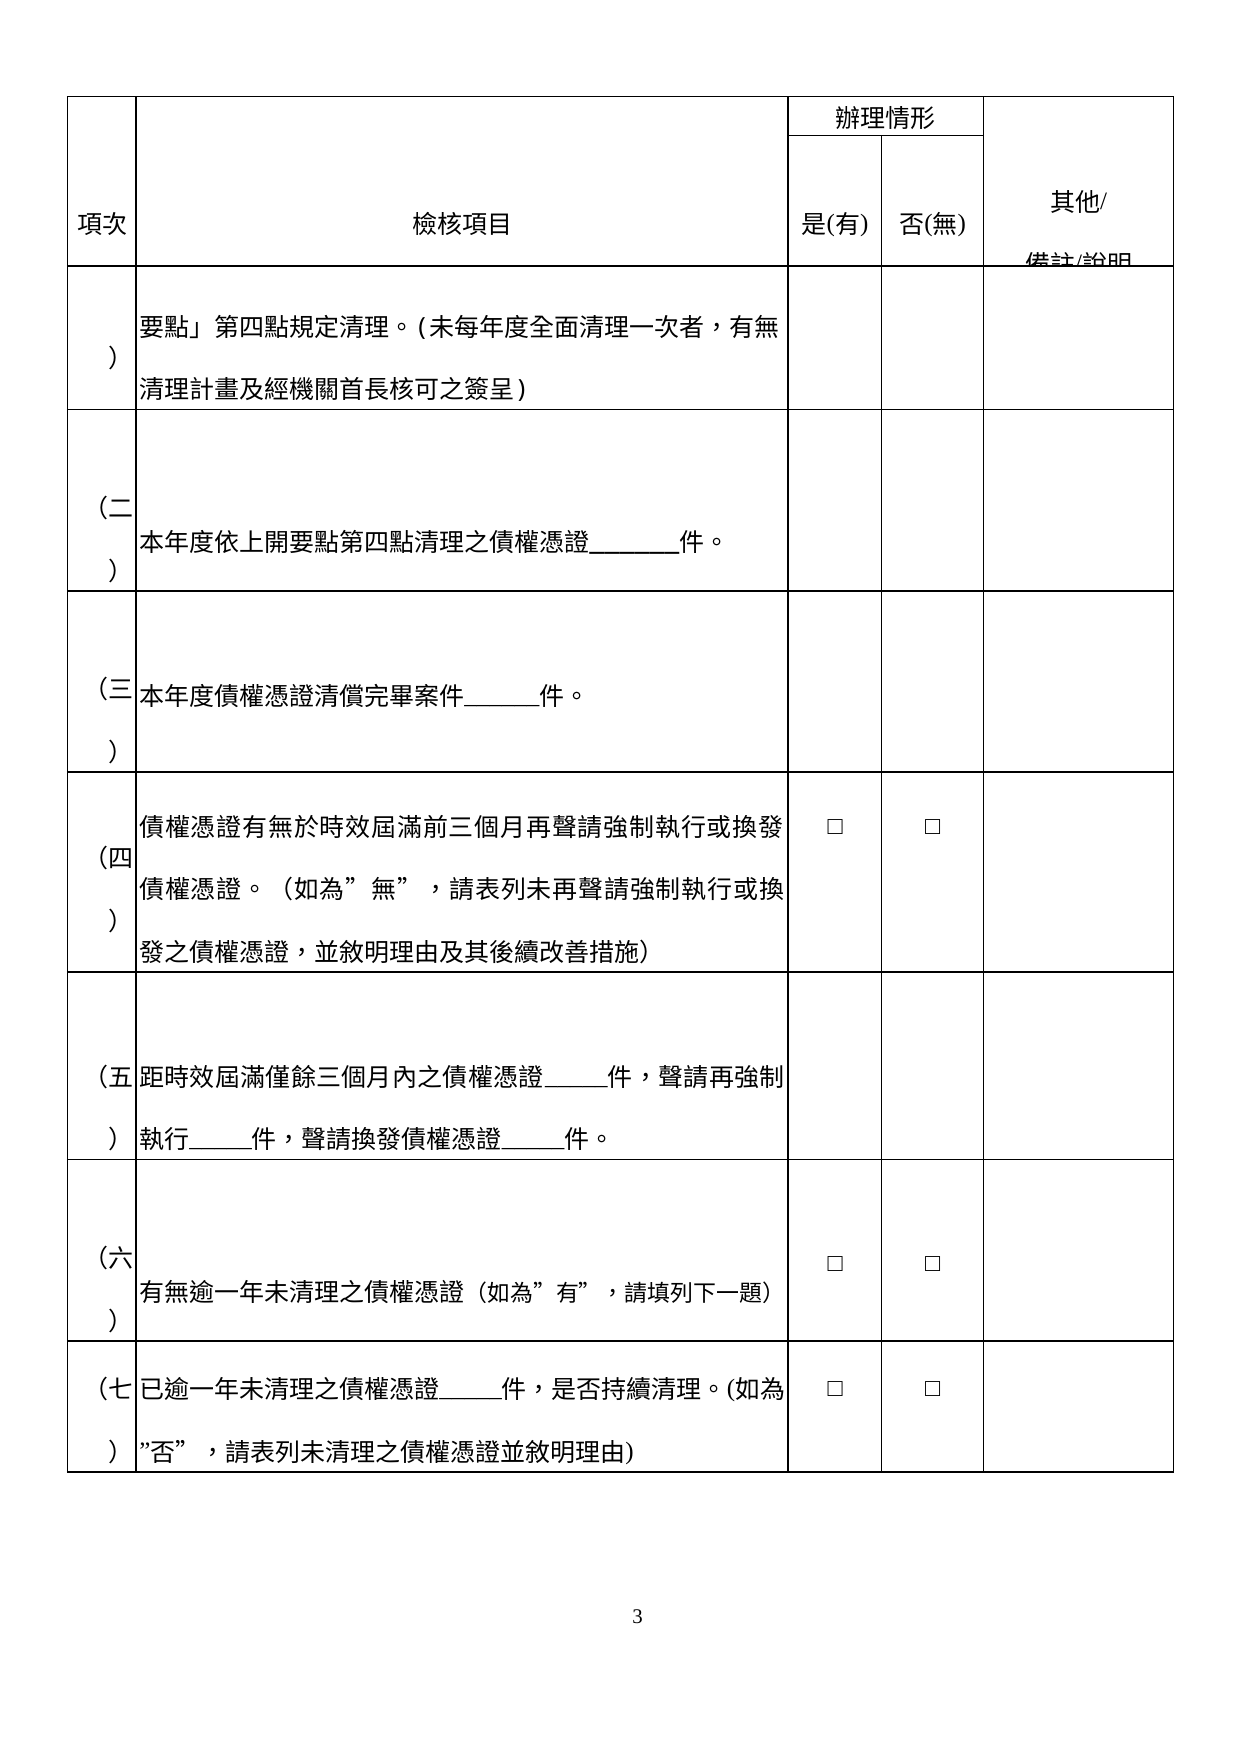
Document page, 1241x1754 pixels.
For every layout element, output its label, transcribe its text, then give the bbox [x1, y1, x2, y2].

table_cell 本年度債權憑證清償完畢案件______件。 [137, 592, 787, 771]
table_cell 債權憑證有無於時效屆滿前三個月再聲請強制執行或換發債權憑證。（如為”無”，請表列未再聲請強制執行或換發之債權憑證，並敘明理由及其後續改善措施） [137, 773, 787, 971]
table_cell [984, 973, 1173, 1159]
table_cell 是(有) [789, 136, 881, 265]
table_cell 距時效屆滿僅餘三個月內之債權憑證_____件，聲請再強制執行_____件，聲請換發債權憑證_____件。 [137, 973, 787, 1159]
table_cell [882, 410, 983, 590]
table_cell [984, 1160, 1173, 1340]
table_cell [882, 267, 983, 409]
table_cell [789, 592, 881, 771]
table_cell □ [882, 1342, 983, 1471]
table_cell （七） [68, 1342, 135, 1471]
table_cell □ [789, 1160, 881, 1340]
table_cell [882, 973, 983, 1159]
table_cell [789, 267, 881, 409]
table_cell （四） [68, 773, 135, 971]
table_cell [984, 267, 1173, 409]
table_cell 有無逾一年未清理之債權憑證（如為”有”，請填列下一題） [137, 1160, 787, 1340]
table_header 辦理情形 [789, 97, 983, 135]
table_cell [984, 592, 1173, 771]
table_cell □ [789, 1342, 881, 1471]
table_cell 已逾一年未清理之債權憑證_____件，是否持續清理。(如為 ”否”，請表列未清理之債權憑證並敘明理由) [137, 1342, 787, 1471]
table_cell 要點」第四點規定清理。(未每年度全面清理一次者，有無清理計畫及經機關首長核可之簽呈) [137, 267, 787, 409]
table_cell （二） [68, 410, 135, 590]
table_cell [789, 973, 881, 1159]
table_cell □ [882, 1160, 983, 1340]
table_cell 否(無) [882, 136, 983, 265]
table_cell □ [882, 773, 983, 971]
table_header 其他/ 備註/說明 [984, 97, 1173, 265]
table_cell [984, 773, 1173, 971]
table_header 項次 [68, 97, 135, 265]
table_cell [789, 410, 881, 590]
table_cell （三） [68, 592, 135, 771]
table_cell [984, 410, 1173, 590]
table_cell [882, 592, 983, 771]
table_header 檢核項目 [137, 97, 787, 265]
table_cell □ [789, 773, 881, 971]
table_cell （六） [68, 1160, 135, 1340]
table_cell ） [68, 267, 135, 409]
table_cell 本年度依上開要點第四點清理之債權憑證______件。 [137, 410, 787, 590]
table_cell [984, 1342, 1173, 1471]
table_cell （五） [68, 973, 135, 1159]
